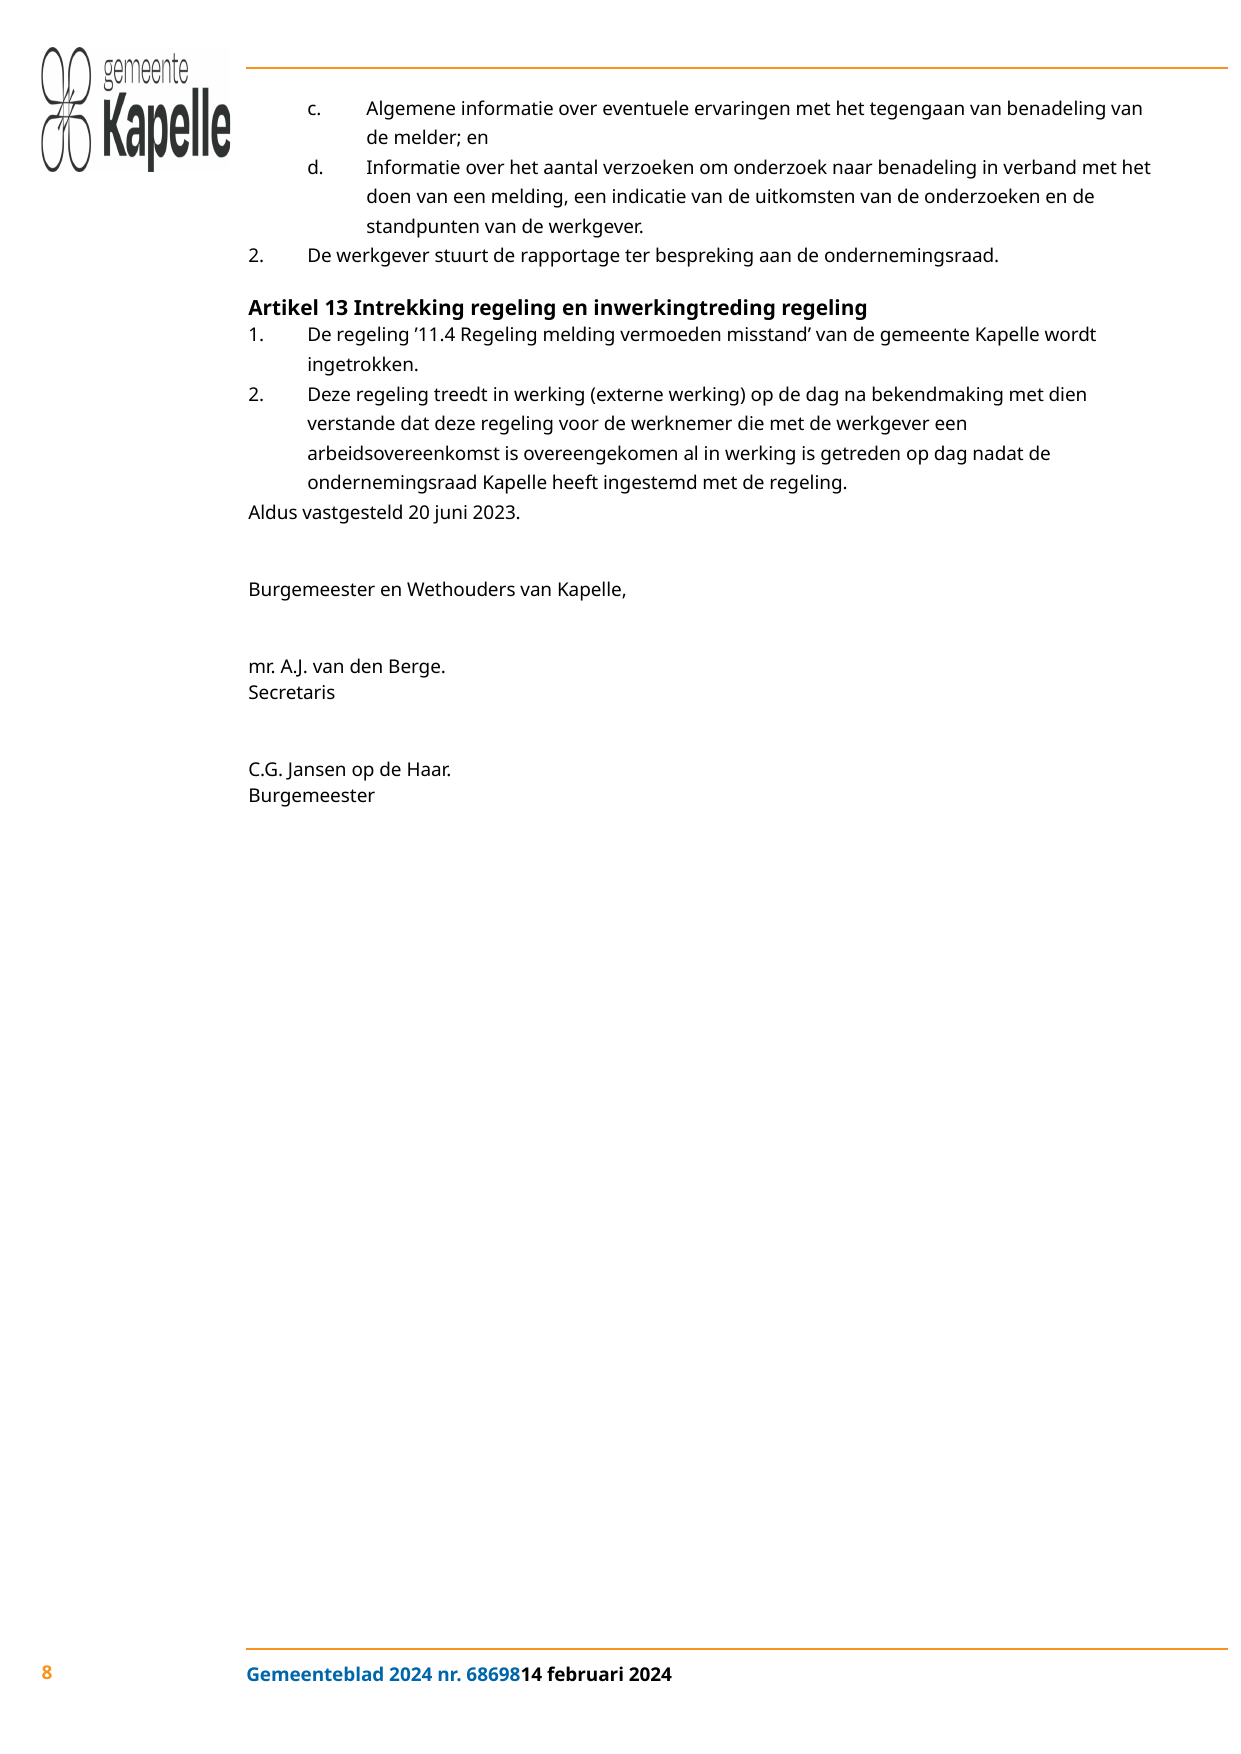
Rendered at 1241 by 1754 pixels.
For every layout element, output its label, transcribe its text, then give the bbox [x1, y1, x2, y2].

text Burgemeester en Wethouders van Kapelle, [248, 576, 1152, 602]
text mr. A.J. van den Berge. [248, 653, 1152, 679]
text Artikel 13 Intrekking regeling en inwerkingtreding regeling [248, 293, 1152, 322]
list De werkgever stuurt de rapportage ter bespreking aan de ondernemingsraad. [248, 243, 1152, 268]
text Secretaris [248, 679, 1152, 705]
picture [41, 47, 231, 172]
list De regeling ’11.4 Regeling melding vermoeden misstand’ van de gemeente Kapelle wordt ingetrokken. [248, 322, 1152, 377]
list Deze regeling treedt in werking (externe werking) op de dag na bekendmaking met dien verstande dat deze regeling voor de werknemer die met de werkgever een arbeidsovereenkomst is overeengekomen al in werking is getreden op dag nadat de ondernemingsraad Kapelle heeft ingestemd met de regeling. [248, 381, 1152, 495]
list Informatie over het aantal verzoeken om onderzoek naar benadeling in verband met het doen van een melding, een indicatie van de uitkomsten van de onderzoeken en de standpunten van de werkgever. [307, 154, 1152, 239]
text Burgemeester [248, 782, 1152, 808]
list Algemene informatie over eventuele ervaringen met het tegengaan van benadeling van de melder; en [307, 95, 1152, 150]
text C.G. Jansen op de Haar. [248, 756, 1152, 782]
text Aldus vastgesteld 20 juni 2023. [248, 499, 1152, 525]
